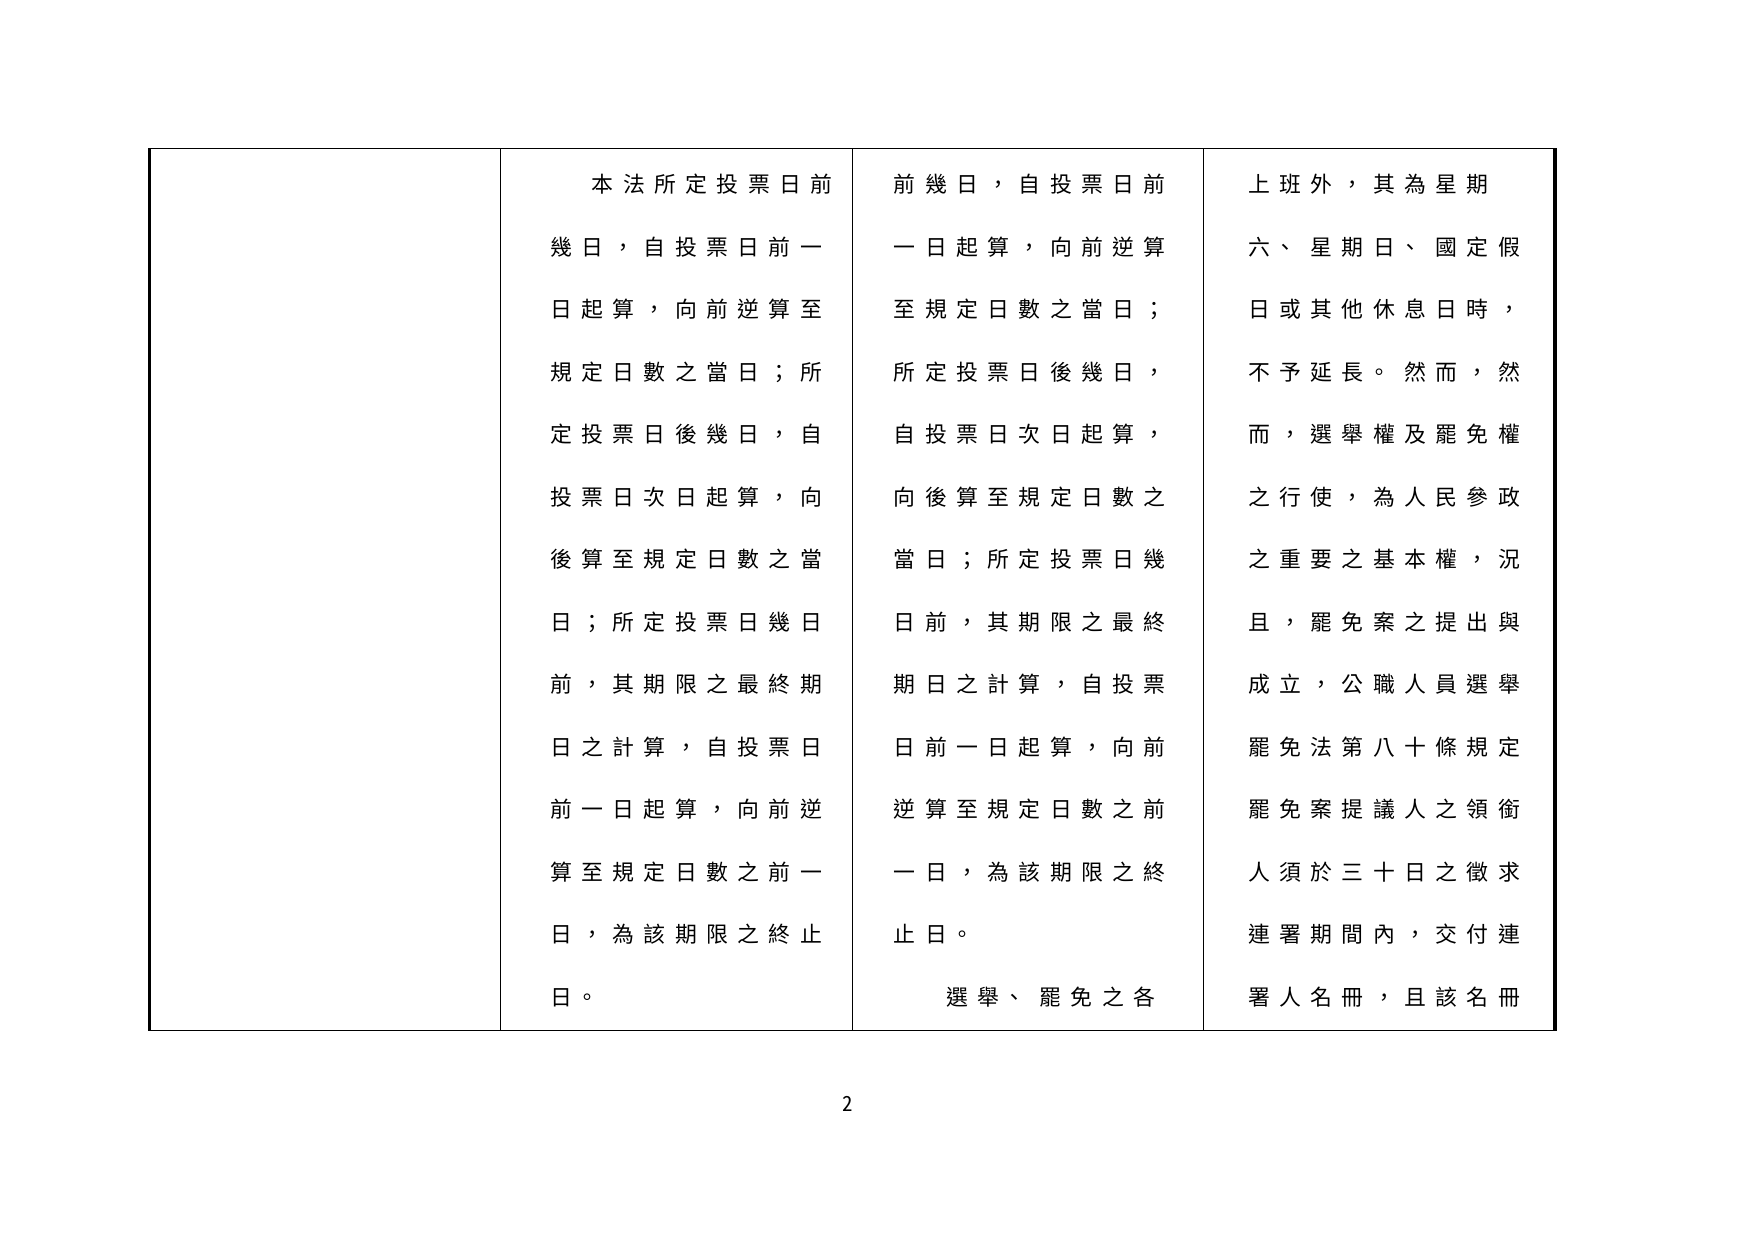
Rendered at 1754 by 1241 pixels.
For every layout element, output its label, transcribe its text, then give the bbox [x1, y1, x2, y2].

table_cell 本法所定投票日前幾日，自投票日前一日起算，向前逆算至規定日數之當日；所定投票日後幾日，自投票日次日起算，向後算至規定日數之當日；所定投票日幾日前，其期限之最終期日之計算，自投票日前一日起算，向前逆算至規定日數之前一日，為該期限之終止日。 [501, 149, 852, 1030]
table_cell 上班外，其為星期六、星期日、國定假日或其他休息日時，不予延長。然而，然而，選舉權及罷免權之行使，為人民參政之重要之基本權，況且，罷免案之提出與成立，公職人員選舉罷免法第八十條規定罷免案提議人之領銜人須於三十日之徵求連署期間內，交付連署人名冊，且該名冊 [1204, 149, 1553, 1030]
table_cell [151, 149, 500, 1030]
table_cell 前幾日，自投票日前一日起算，向前逆算至規定日數之當日；所定投票日後幾日，自投票日次日起算，向後算至規定日數之當日；所定投票日幾日前，其期限之最終期日之計算，自投票日前一日起算，向前逆算至規定日數之前一日，為該期限之終止日。 選舉、罷免之各 [853, 149, 1203, 1030]
